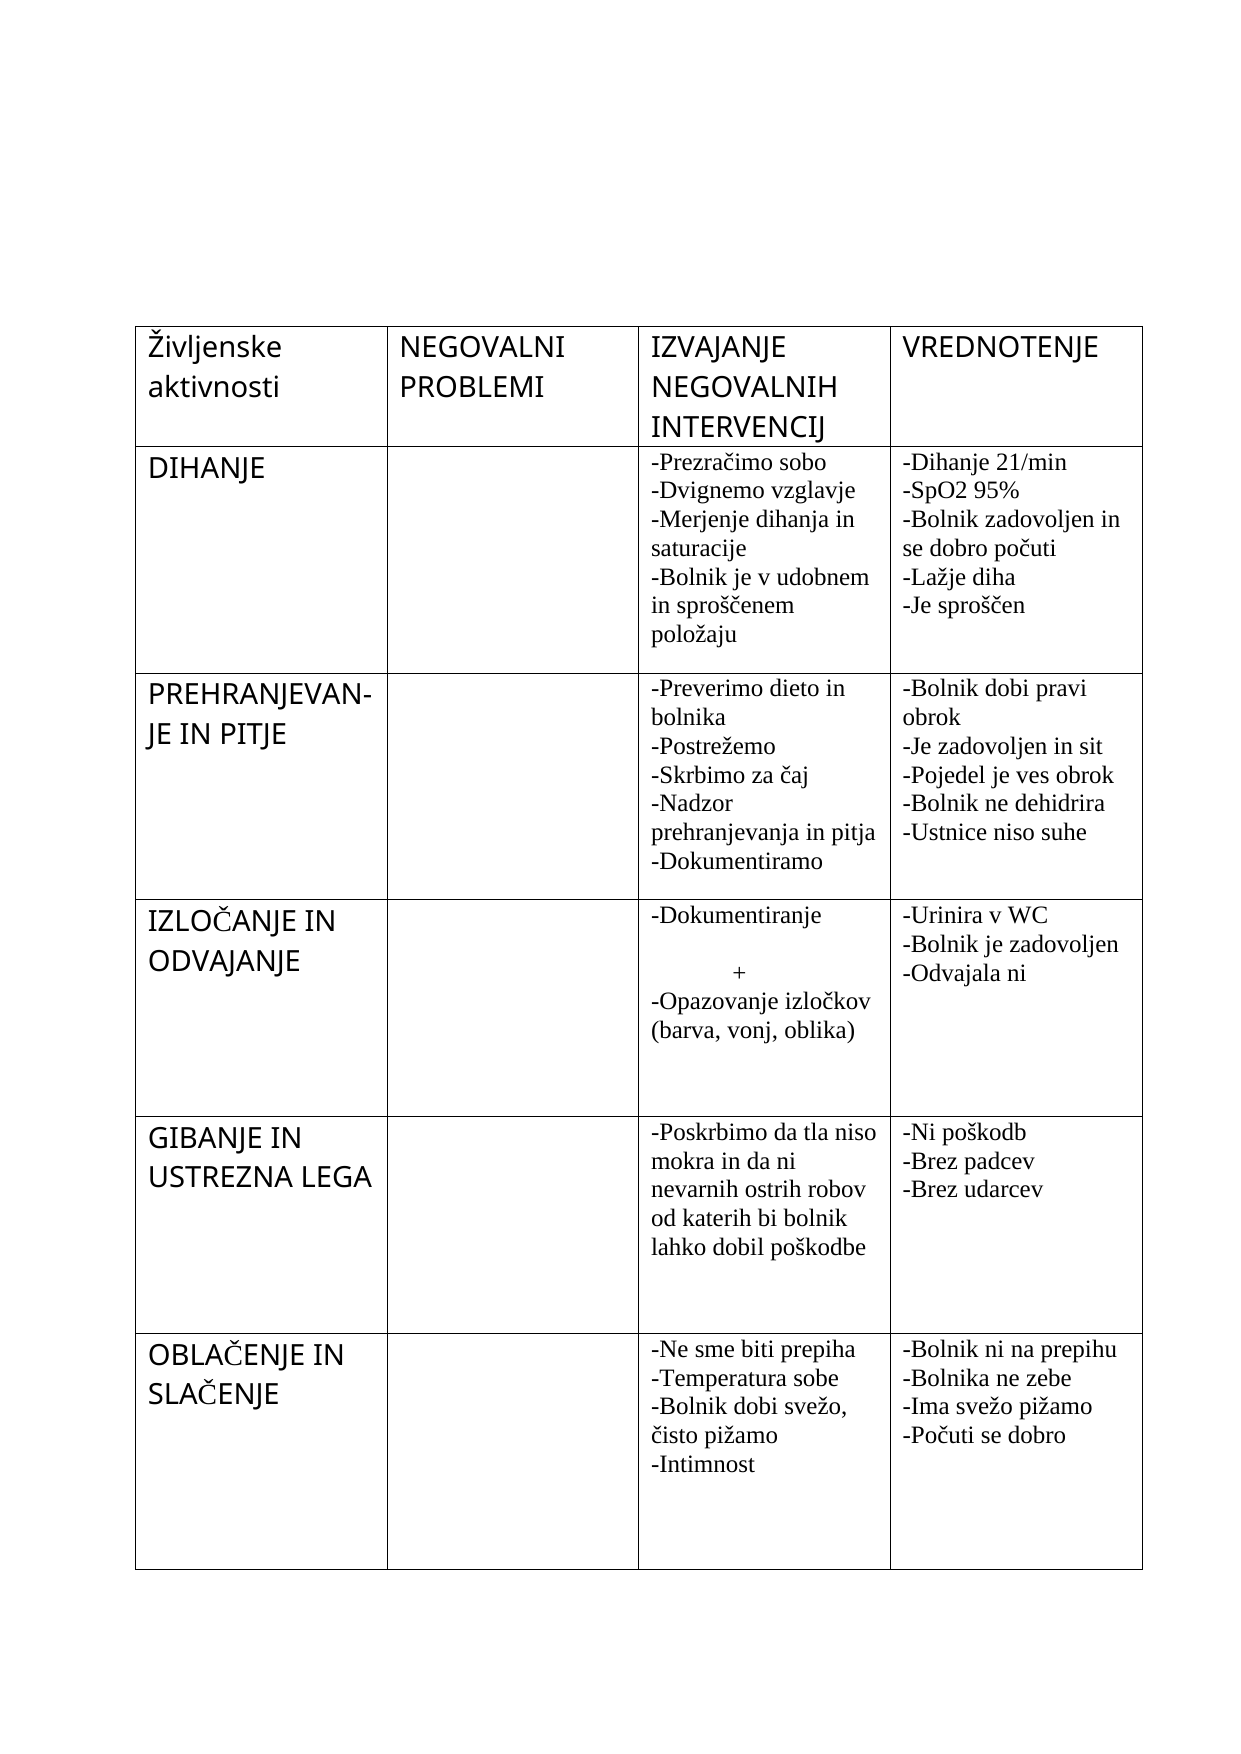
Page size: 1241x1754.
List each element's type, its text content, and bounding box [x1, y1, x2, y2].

table_cell [388, 1117, 638, 1333]
table_cell -Dokumentiranje + -Opazovanje izločkov (barva, vonj, oblika) [639, 900, 890, 1116]
table_cell -Ni poškodb -Brez padcev -Brez udarcev [891, 1117, 1142, 1333]
table_cell PREHRANJEVAN- JE IN PITJE [136, 674, 387, 899]
table_cell -Bolnik dobi pravi obrok -Je zadovoljen in sit -Pojedel je ves obrok -Bolnik ne dehidrira -Ustnice niso suhe [891, 674, 1142, 899]
table_cell -Prezračimo sobo -Dvignemo vzglavje -Merjenje dihanja in saturacije -Bolnik je v udobnem in sproščenem položaju [639, 447, 890, 672]
table_header NEGOVALNI PROBLEMI [388, 327, 638, 446]
table_cell [388, 447, 638, 672]
table_cell -Urinira v WC -Bolnik je zadovoljen -Odvajala ni [891, 900, 1142, 1116]
table_cell IZLOČANJE IN ODVAJANJE [136, 900, 387, 1116]
table_cell -Preverimo dieto in bolnika -Postrežemo -Skrbimo za čaj -Nadzor prehranjevanja in pitja -Dokumentiramo [639, 674, 890, 899]
table_cell OBLAČENJE IN SLAČENJE [136, 1334, 387, 1569]
table_cell -Ne sme biti prepiha -Temperatura sobe -Bolnik dobi svežo, čisto pižamo -Intimnost [639, 1334, 890, 1569]
table_cell GIBANJE IN USTREZNA LEGA [136, 1117, 387, 1333]
table_header IZVAJANJE NEGOVALNIH INTERVENCIJ [639, 327, 890, 446]
table_cell -Dihanje 21/min -SpO2 95% -Bolnik zadovoljen in se dobro počuti -Lažje diha -Je sproščen [891, 447, 1142, 672]
table_cell [388, 674, 638, 899]
table_cell DIHANJE [136, 447, 387, 672]
table_cell [388, 1334, 638, 1569]
table_cell [388, 900, 638, 1116]
table_cell -Bolnik ni na prepihu -Bolnika ne zebe -Ima svežo pižamo -Počuti se dobro [891, 1334, 1142, 1569]
table_header Življenske aktivnosti [136, 327, 387, 446]
table_header VREDNOTENJE [891, 327, 1142, 446]
table_cell -Poskrbimo da tla niso mokra in da ni nevarnih ostrih robov od katerih bi bolnik lahko dobil poškodbe [639, 1117, 890, 1333]
